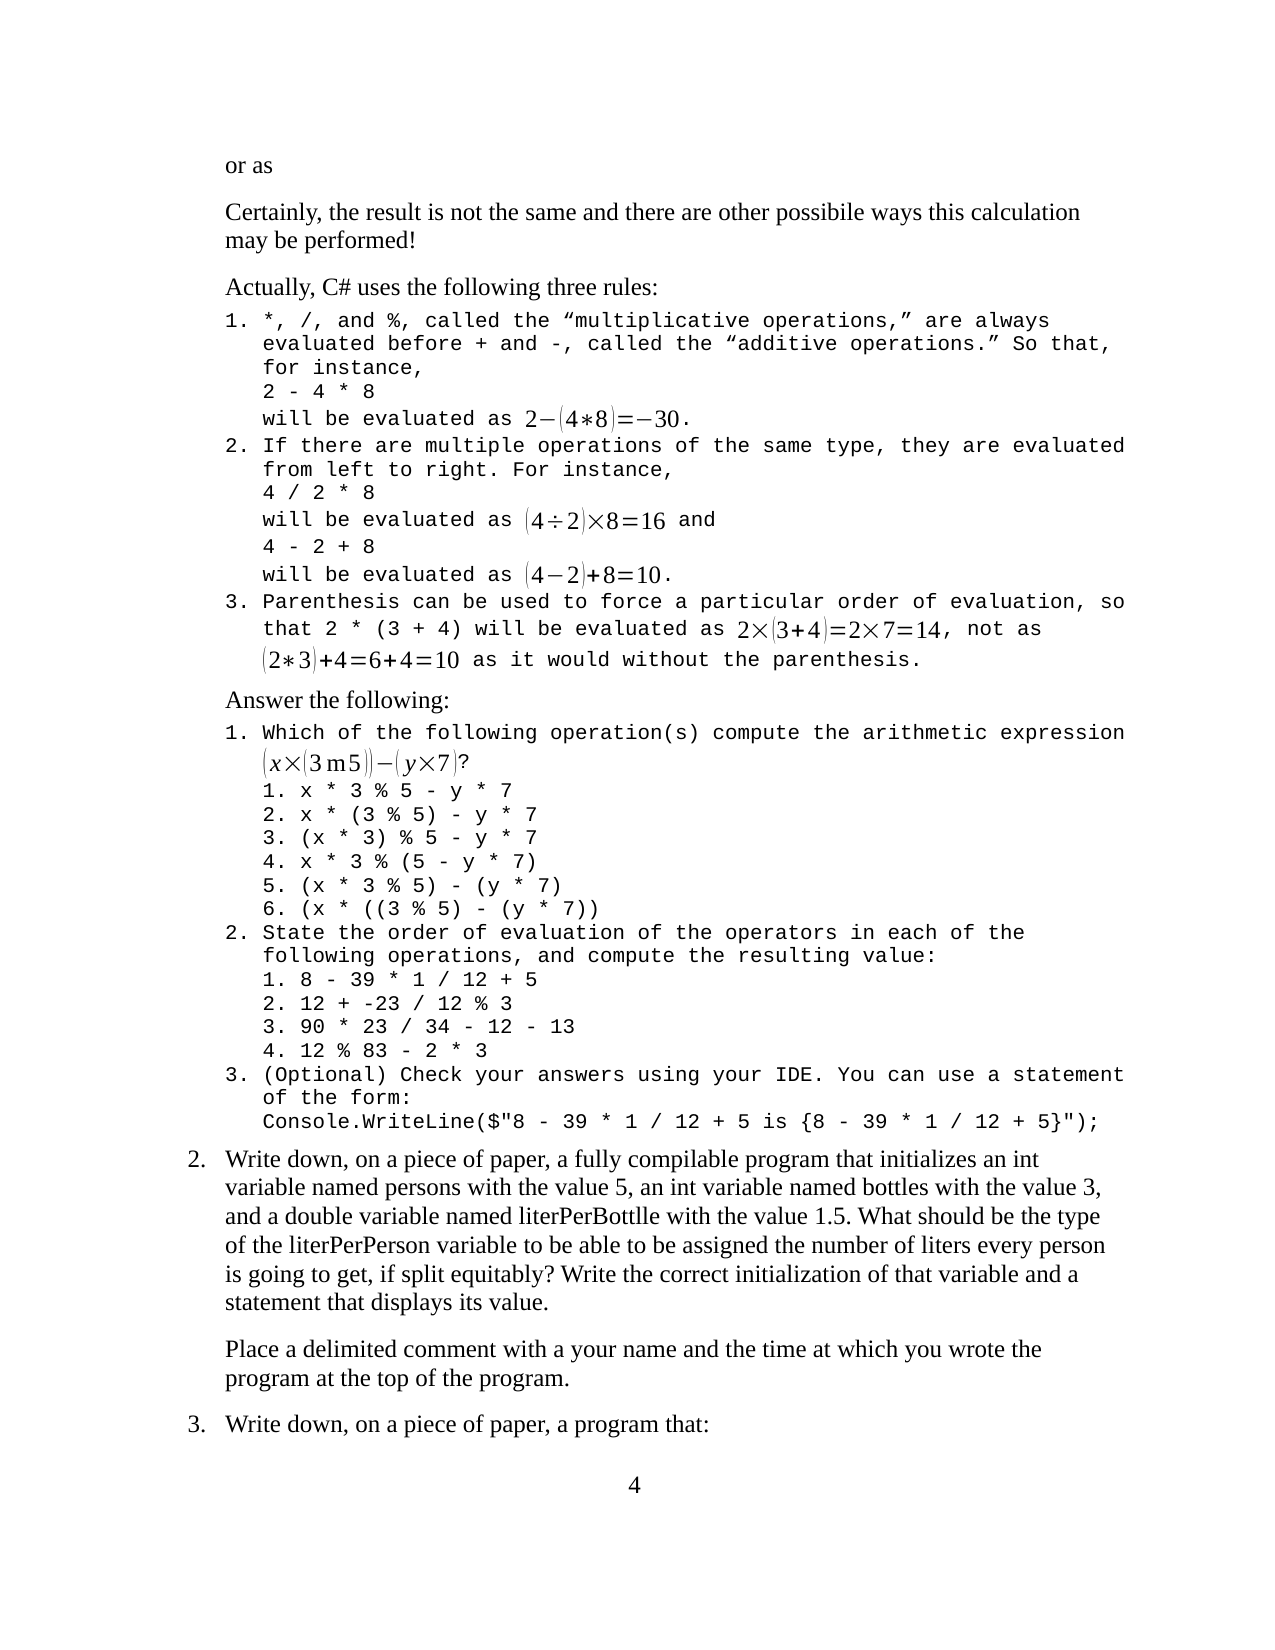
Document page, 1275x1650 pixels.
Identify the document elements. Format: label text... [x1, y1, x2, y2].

list will be evaluated as and [225, 506, 1125, 537]
list (x * 3) % 5 - y * 7 [262, 827, 1125, 851]
list 4 - 2 + 8 [225, 537, 1125, 560]
list or as [187, 150, 1125, 179]
list x * (3 % 5) - y * 7 [262, 804, 1125, 827]
list x * 3 % (5 - y * 7) [262, 851, 1125, 874]
list 12 % 83 - 2 * 3 [262, 1040, 1125, 1064]
list Certainly, the result is not the same and there are other possibile ways this calculation may be performed! [187, 197, 1125, 254]
list Write down, on a piece of paper, a program that: [187, 1409, 1125, 1438]
list will be evaluated as . [225, 560, 1125, 591]
list 12 + -23 / 12 % 3 [262, 993, 1125, 1016]
list Actually, C# uses the following three rules: [187, 272, 1125, 301]
list (Optional) Check your answers using your IDE. You can use a statement of the form: [225, 1064, 1125, 1111]
list Parenthesis can be used to force a particular order of evaluation, so that 2 * (3 + 4) will be evaluated as , not as as it would without the parenthesis. [225, 591, 1125, 676]
list Place a delimited comment with a your name and the time at which you wrote the program at the top of the program. [187, 1334, 1125, 1392]
list (x * 3 % 5) - (y * 7) [262, 874, 1125, 898]
list 2 - 4 * 8 [225, 381, 1125, 404]
list Console.WriteLine($"8 - 39 * 1 / 12 + 5 is {8 - 39 * 1 / 12 + 5}"); [225, 1111, 1125, 1135]
list x * 3 % 5 - y * 7 [262, 780, 1125, 804]
list (x * ((3 % 5) - (y * 7)) [262, 898, 1125, 922]
list State the order of evaluation of the operators in each of the following operations, and compute the resulting value: [225, 922, 1125, 969]
list *, /, and %, called the “multiplicative operations,” are always evaluated before + and -, called the “additive operations.” So that, for instance, [225, 310, 1125, 381]
list will be evaluated as . [225, 404, 1125, 435]
list Which of the following operation(s) compute the arithmetic expression ? [225, 722, 1125, 780]
list 8 - 39 * 1 / 12 + 5 [262, 969, 1125, 993]
list 4 / 2 * 8 [225, 482, 1125, 506]
list Answer the following: [187, 685, 1125, 713]
list If there are multiple operations of the same type, they are evaluated from left to right. For instance, [225, 435, 1125, 482]
list 90 * 23 / 34 - 12 - 13 [262, 1016, 1125, 1040]
list Write down, on a piece of paper, a fully compilable program that initializes an int variable named persons with the value 5, an int variable named bottles with the value 3, and a double variable named literPerBottlle with the value 1.5. What should be the type of the literPerPerson variable to be able to be assigned the number of liters every person is going to get, if split equitably? Write the correct initialization of that variable and a statement that displays its value. [187, 1144, 1125, 1316]
